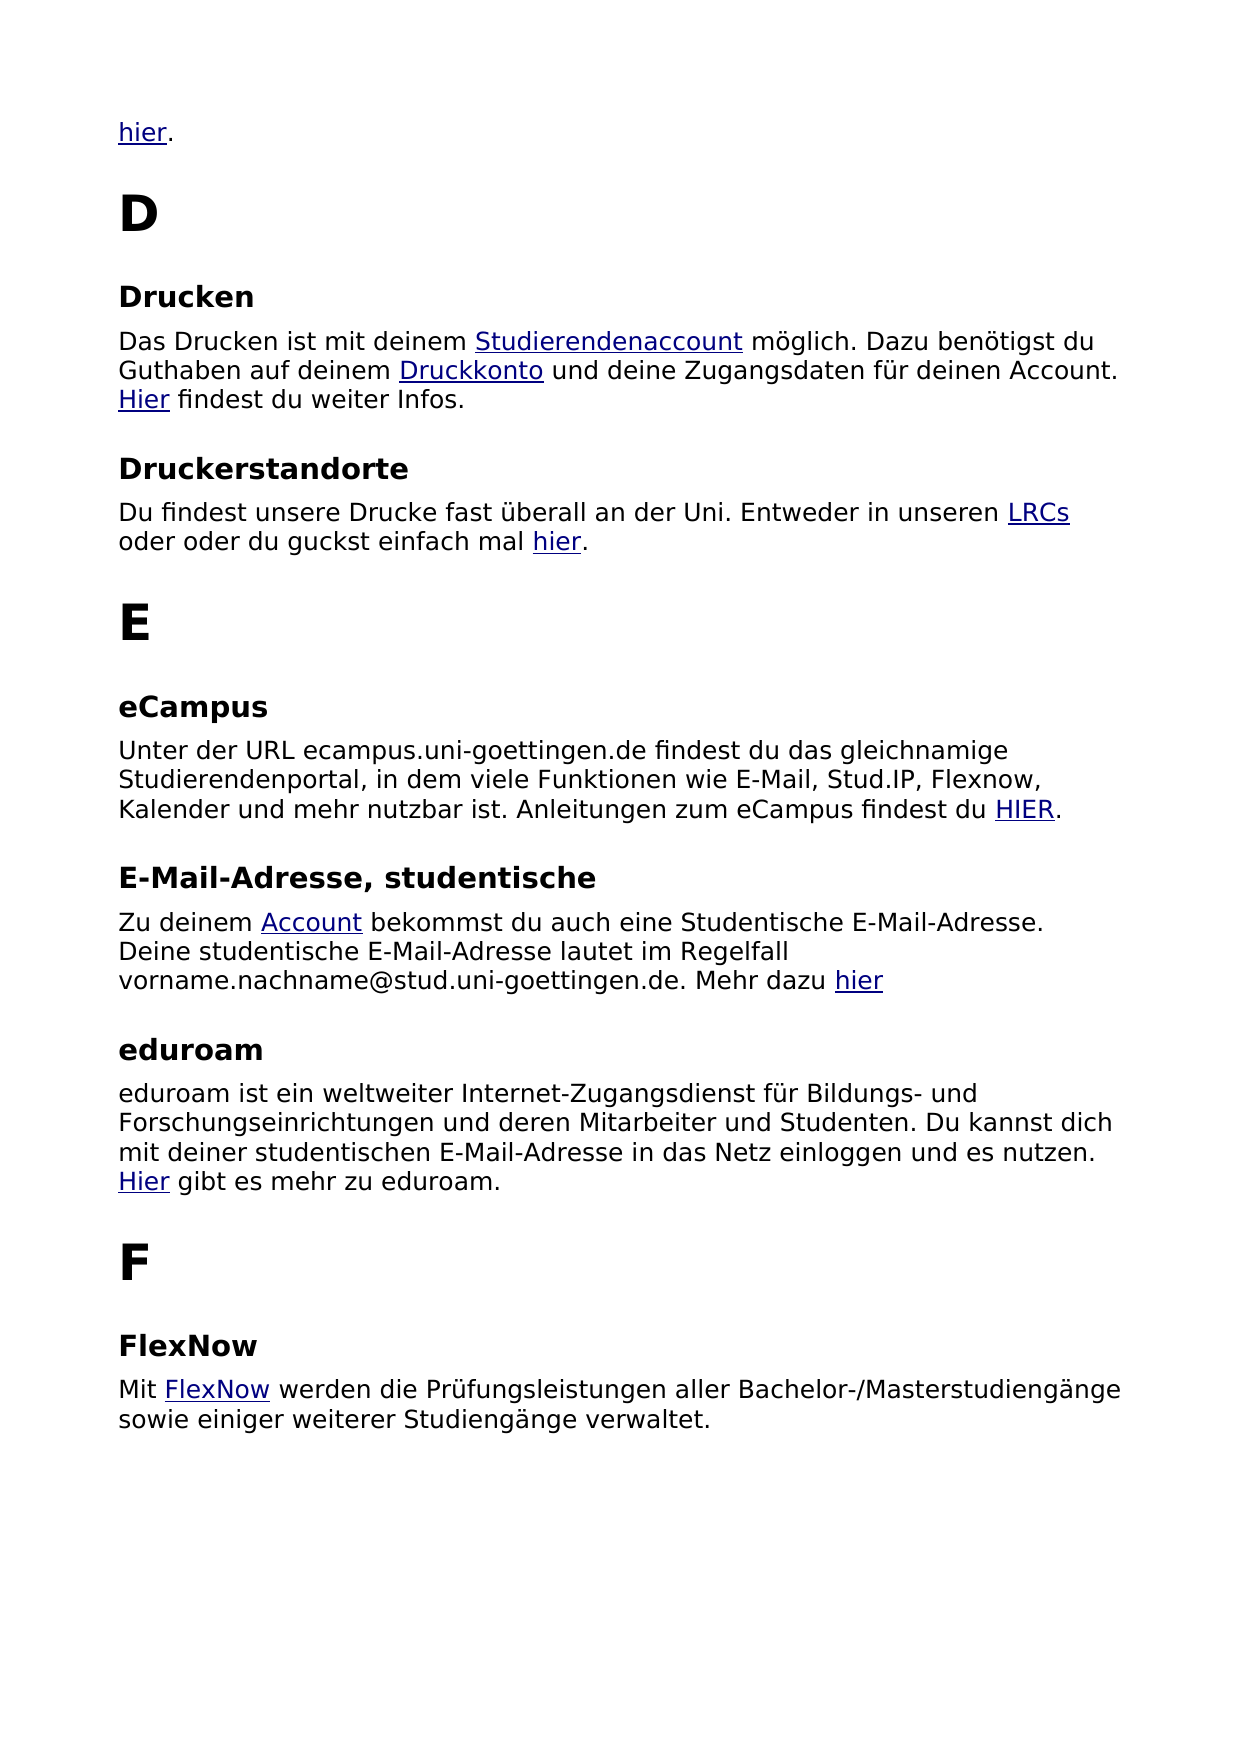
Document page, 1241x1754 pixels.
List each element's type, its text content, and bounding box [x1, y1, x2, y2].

text hier. [118, 118, 1122, 147]
text Mit FlexNow werden die Prüfungsleistungen aller Bachelor-/Masterstudiengänge sowie einiger weiterer Studiengänge verwaltet. [118, 1376, 1122, 1434]
text Unter der URL ecampus.uni-goettingen.de findest du das gleichnamige Studierendenportal, in dem viele Funktionen wie E-Mail, Stud.IP, Flexnow, Kalender und mehr nutzbar ist. Anleitungen zum eCampus findest du HIER. [118, 736, 1122, 824]
text Zu deinem Account bekommst du auch eine Studentische E-Mail-Adresse. Deine studentische E-Mail-Adresse lautet im Regelfall vorname.nachname@stud.uni-goettingen.de. Mehr dazu hier [118, 908, 1122, 995]
subtitle eduroam [118, 1033, 1122, 1067]
subtitle eCampus [118, 690, 1122, 724]
subtitle Drucken [118, 281, 1122, 314]
subtitle Druckerstandorte [118, 452, 1122, 486]
subtitle E [118, 594, 1122, 652]
text Du findest unsere Drucke fast überall an der Uni. Entweder in unseren LRCs oder oder du guckst einfach mal hier. [118, 498, 1122, 557]
subtitle FlexNow [118, 1329, 1122, 1363]
text eduroam ist ein weltweiter Internet-Zugangsdienst für Bildungs- und Forschungseinrichtungen und deren Mitarbeiter und Studenten. Du kannst dich mit deiner studentischen E-Mail-Adresse in das Netz einloggen und es nutzen. Hier gibt es mehr zu eduroam. [118, 1079, 1122, 1196]
text Das Drucken ist mit deinem Studierendenaccount möglich. Dazu benötigst du Guthaben auf deinem Druckkonto und deine Zugangsdaten für deinen Account. Hier findest du weiter Infos. [118, 327, 1122, 414]
subtitle E-Mail-Adresse, studentische [118, 861, 1122, 895]
subtitle F [118, 1233, 1122, 1292]
subtitle D [118, 185, 1122, 243]
